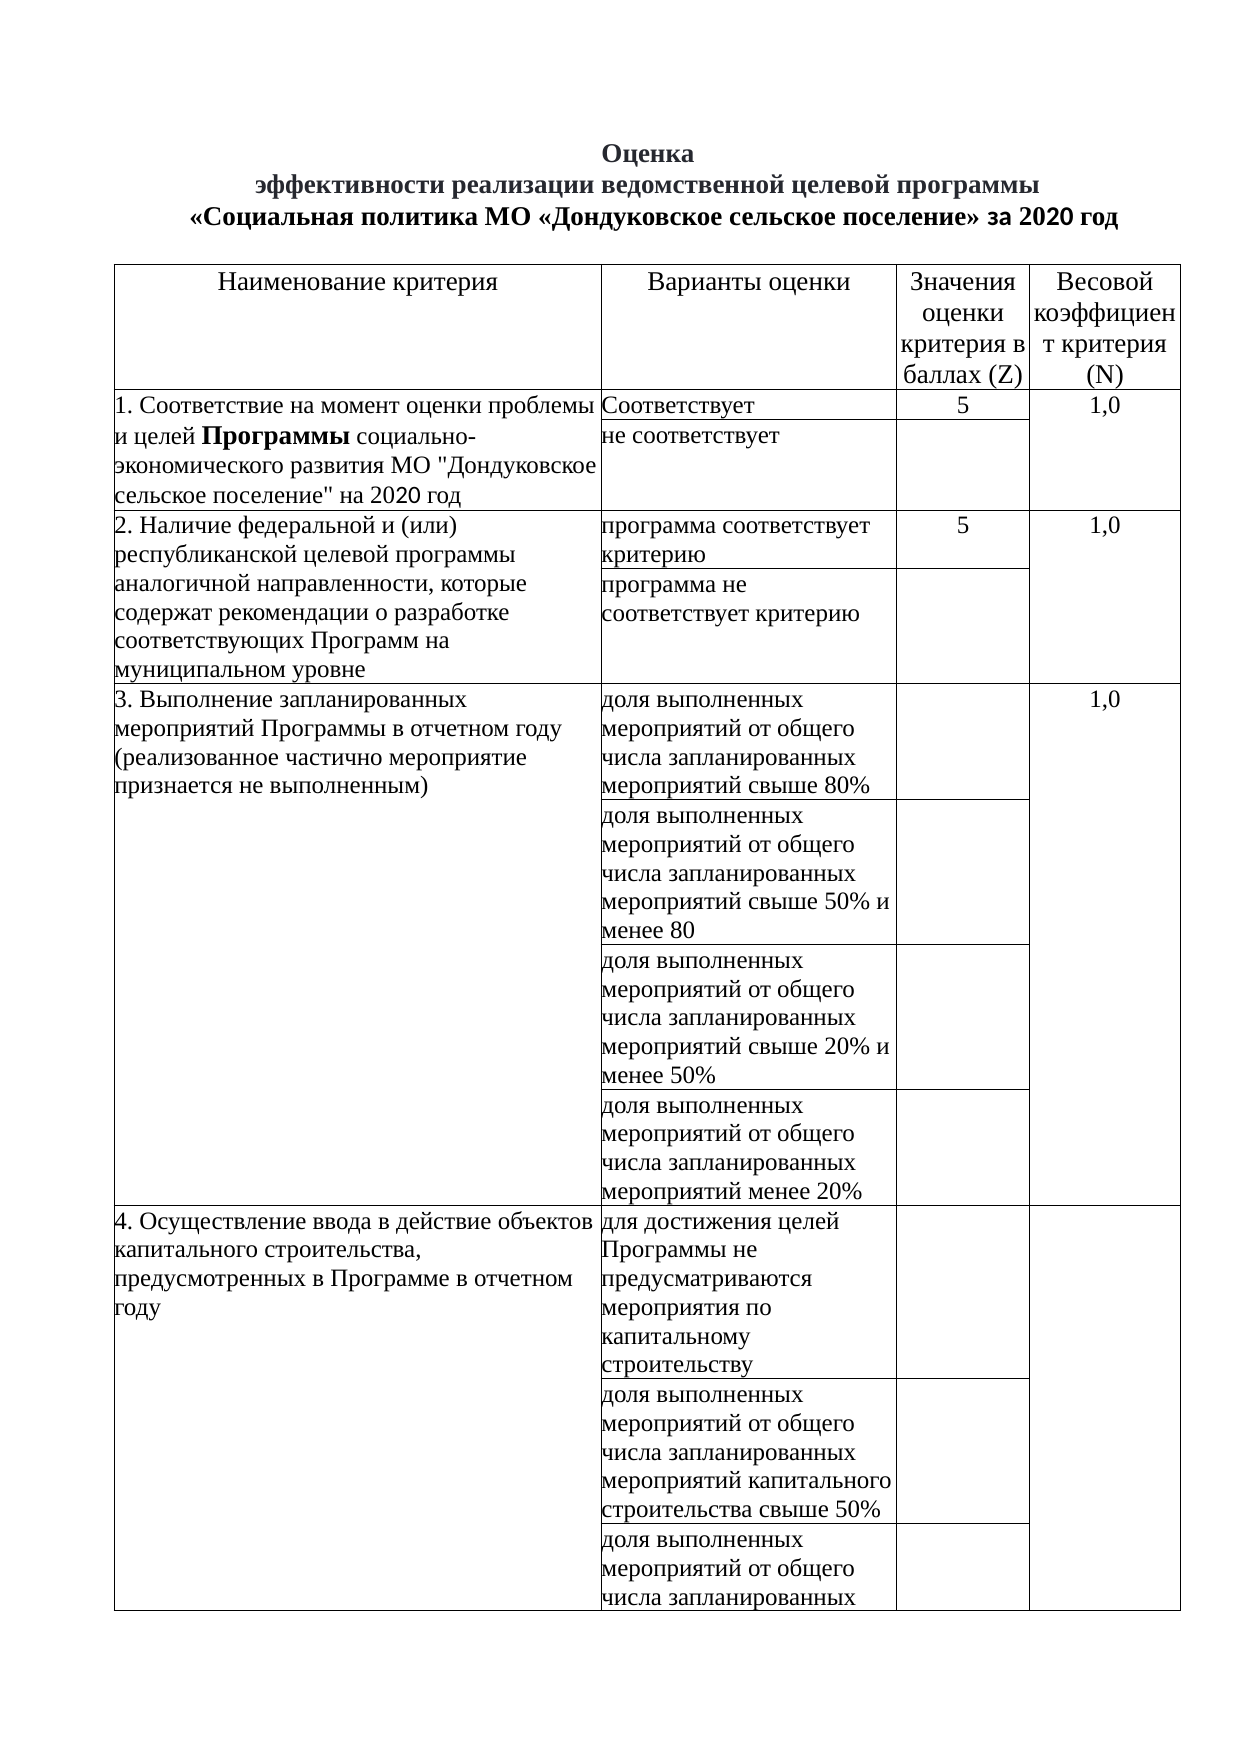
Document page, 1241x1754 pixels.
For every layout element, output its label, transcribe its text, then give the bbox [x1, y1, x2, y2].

table_cell доля выполненных мероприятий от общего числа запланированных мероприятий капитального строительства свыше 50% [602, 1379, 896, 1523]
table_cell не соответствует [602, 420, 896, 509]
table_cell [897, 1379, 1029, 1523]
table_cell [897, 1206, 1029, 1378]
table_cell доля выполненных мероприятий от общего числа запланированных мероприятий свыше 80% [602, 684, 896, 799]
table_cell 4. Осуществление ввода в действие объектов капитального строительства, предусмотренных в Программе в отчетном году [115, 1206, 601, 1610]
table_cell доля выполненных мероприятий от общего числа запланированных мероприятий свыше 50% и менее 80 [602, 800, 896, 944]
table_cell 5 [897, 511, 1029, 568]
subtitle Оценка эффективности реализации ведомственной целевой программы [114, 137, 1181, 199]
table_header Наименование критерия [115, 265, 601, 389]
table_header Значения оценки критерия в баллах (Z) [897, 265, 1029, 389]
table_cell Соответствует [602, 390, 896, 419]
text «Социальная политика МО «Дондуковское сельское поселение» за 2020 год [114, 199, 1181, 232]
table_cell [897, 945, 1029, 1089]
table_cell 3. Выполнение запланированных мероприятий Программы в отчетном году (реализованное частично мероприятие признается не выполненным) [115, 684, 601, 1205]
table_header Весовой коэффициент критерия (N) [1030, 265, 1180, 389]
table_cell [897, 1524, 1029, 1610]
table_cell [897, 420, 1029, 509]
table_cell [1030, 1206, 1180, 1610]
table_cell [897, 684, 1029, 799]
table_cell доля выполненных мероприятий от общего числа запланированных мероприятий менее 20% [602, 1090, 896, 1205]
table_cell [897, 569, 1029, 683]
table_cell доля выполненных мероприятий от общего числа запланированных [602, 1524, 896, 1610]
table_cell для достижения целей Программы не предусматриваются мероприятия по капитальному строительству [602, 1206, 896, 1378]
table_cell 1,0 [1030, 684, 1180, 1205]
table_cell 1,0 [1030, 390, 1180, 509]
table_cell 1. Соответствие на момент оценки проблемы и целей Программы социально-экономического развития МО "Дондуковское сельское поселение" на 2020 год [115, 390, 601, 509]
table_cell 5 [897, 390, 1029, 419]
table_cell [897, 1090, 1029, 1205]
table_cell 1,0 [1030, 511, 1180, 683]
table_cell программа не соответствует критерию [602, 569, 896, 683]
table_header Варианты оценки [602, 265, 896, 389]
table_cell доля выполненных мероприятий от общего числа запланированных мероприятий свыше 20% и менее 50% [602, 945, 896, 1089]
table_cell [897, 800, 1029, 944]
table_cell 2. Наличие федеральной и (или) республиканской целевой программы аналогичной направленности, которые содержат рекомендации о разработке соответствующих Программ на муниципальном уровне [115, 511, 601, 683]
table_cell программа соответствует критерию [602, 511, 896, 568]
